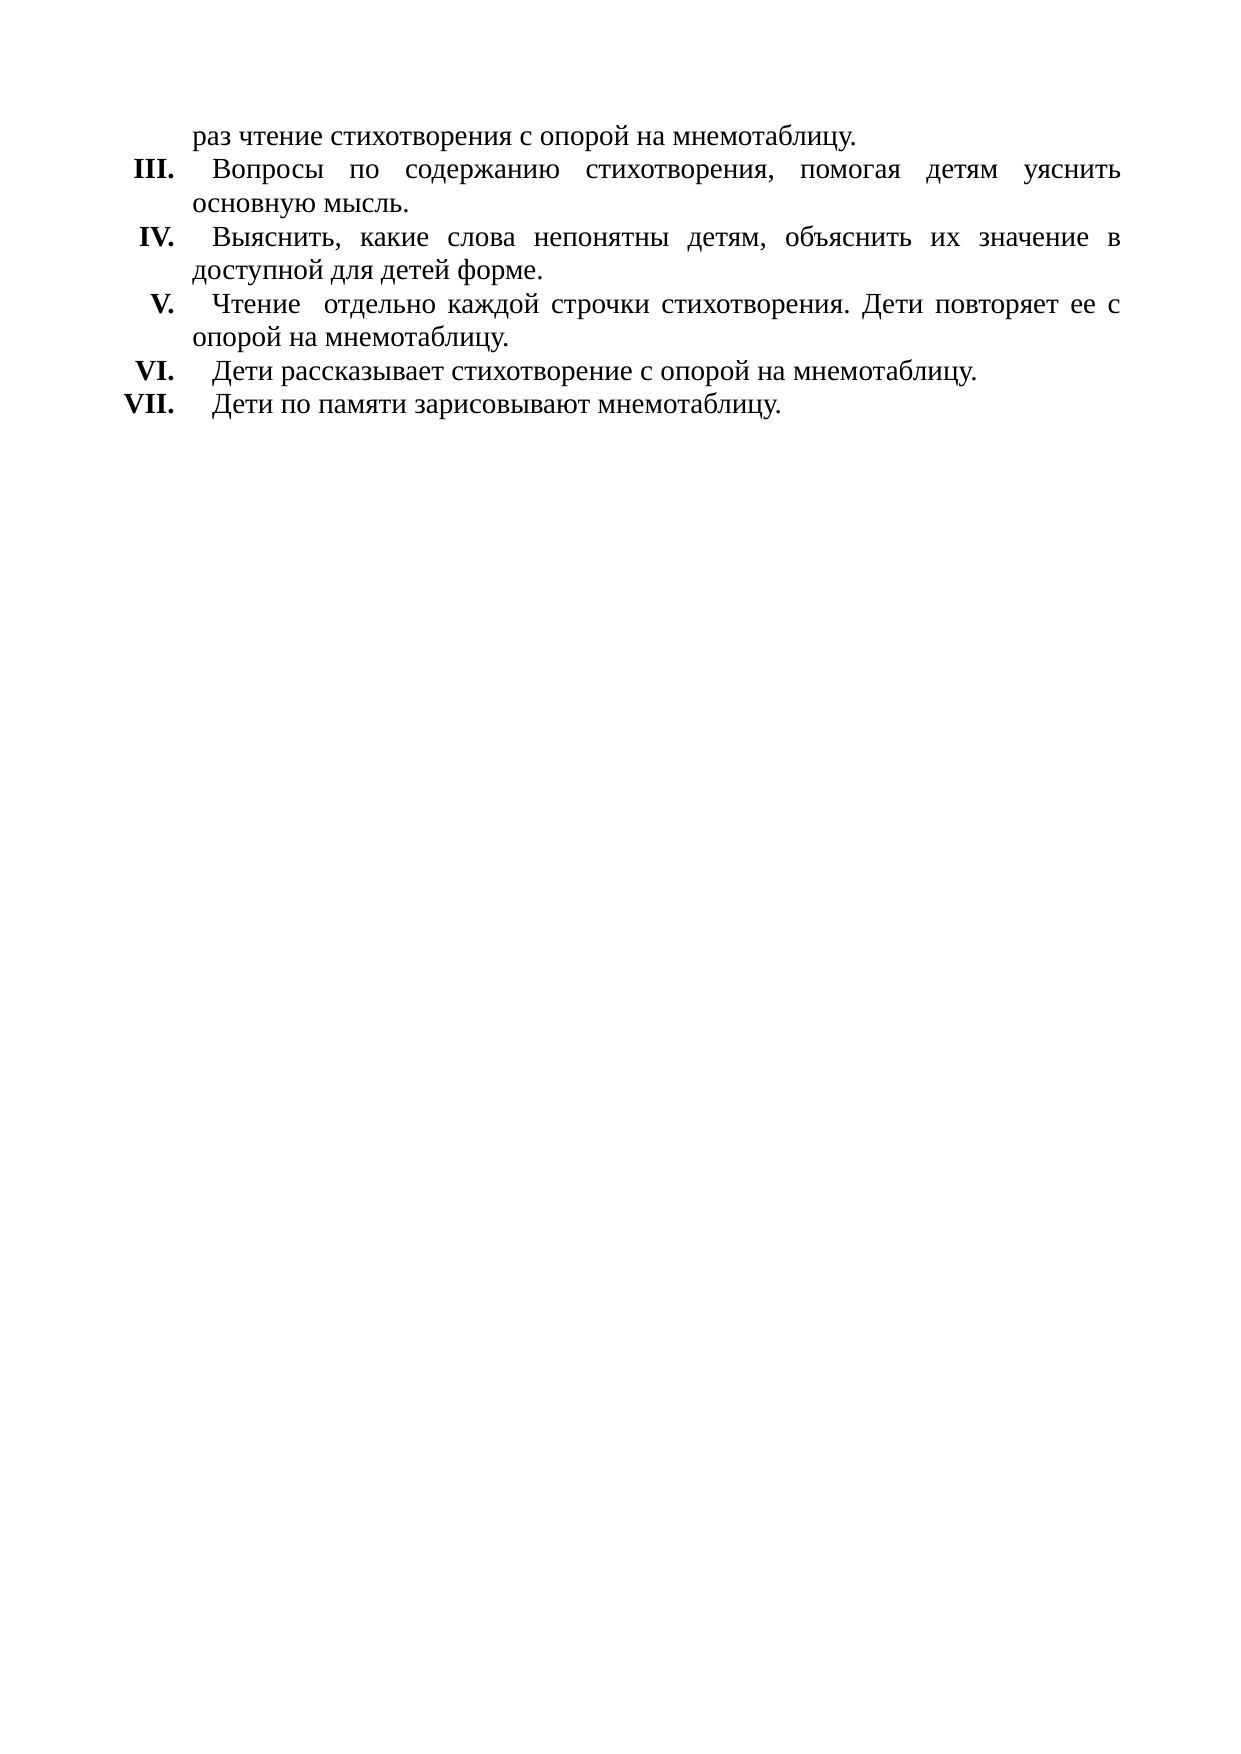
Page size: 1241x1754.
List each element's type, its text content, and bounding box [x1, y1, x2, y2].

list Дети рассказывает стихотворение с опорой на мнемотаблицу. [174, 353, 1122, 386]
list Дети по памяти зарисовывают мнемотаблицу. [174, 386, 1122, 420]
list Вопросы по содержанию стихотворения, помогая детям уяснить основную мысль. [174, 152, 1122, 219]
list раз чтение стихотворения с опорой на мнемотаблицу. [174, 118, 1122, 152]
list Чтение отдельно каждой строчки стихотворения. Дети повторяет ее с опорой на мнемотаблицу. [174, 286, 1122, 353]
list Выяснить, какие слова непонятны детям, объяснить их значение в доступной для детей форме. [174, 219, 1122, 286]
